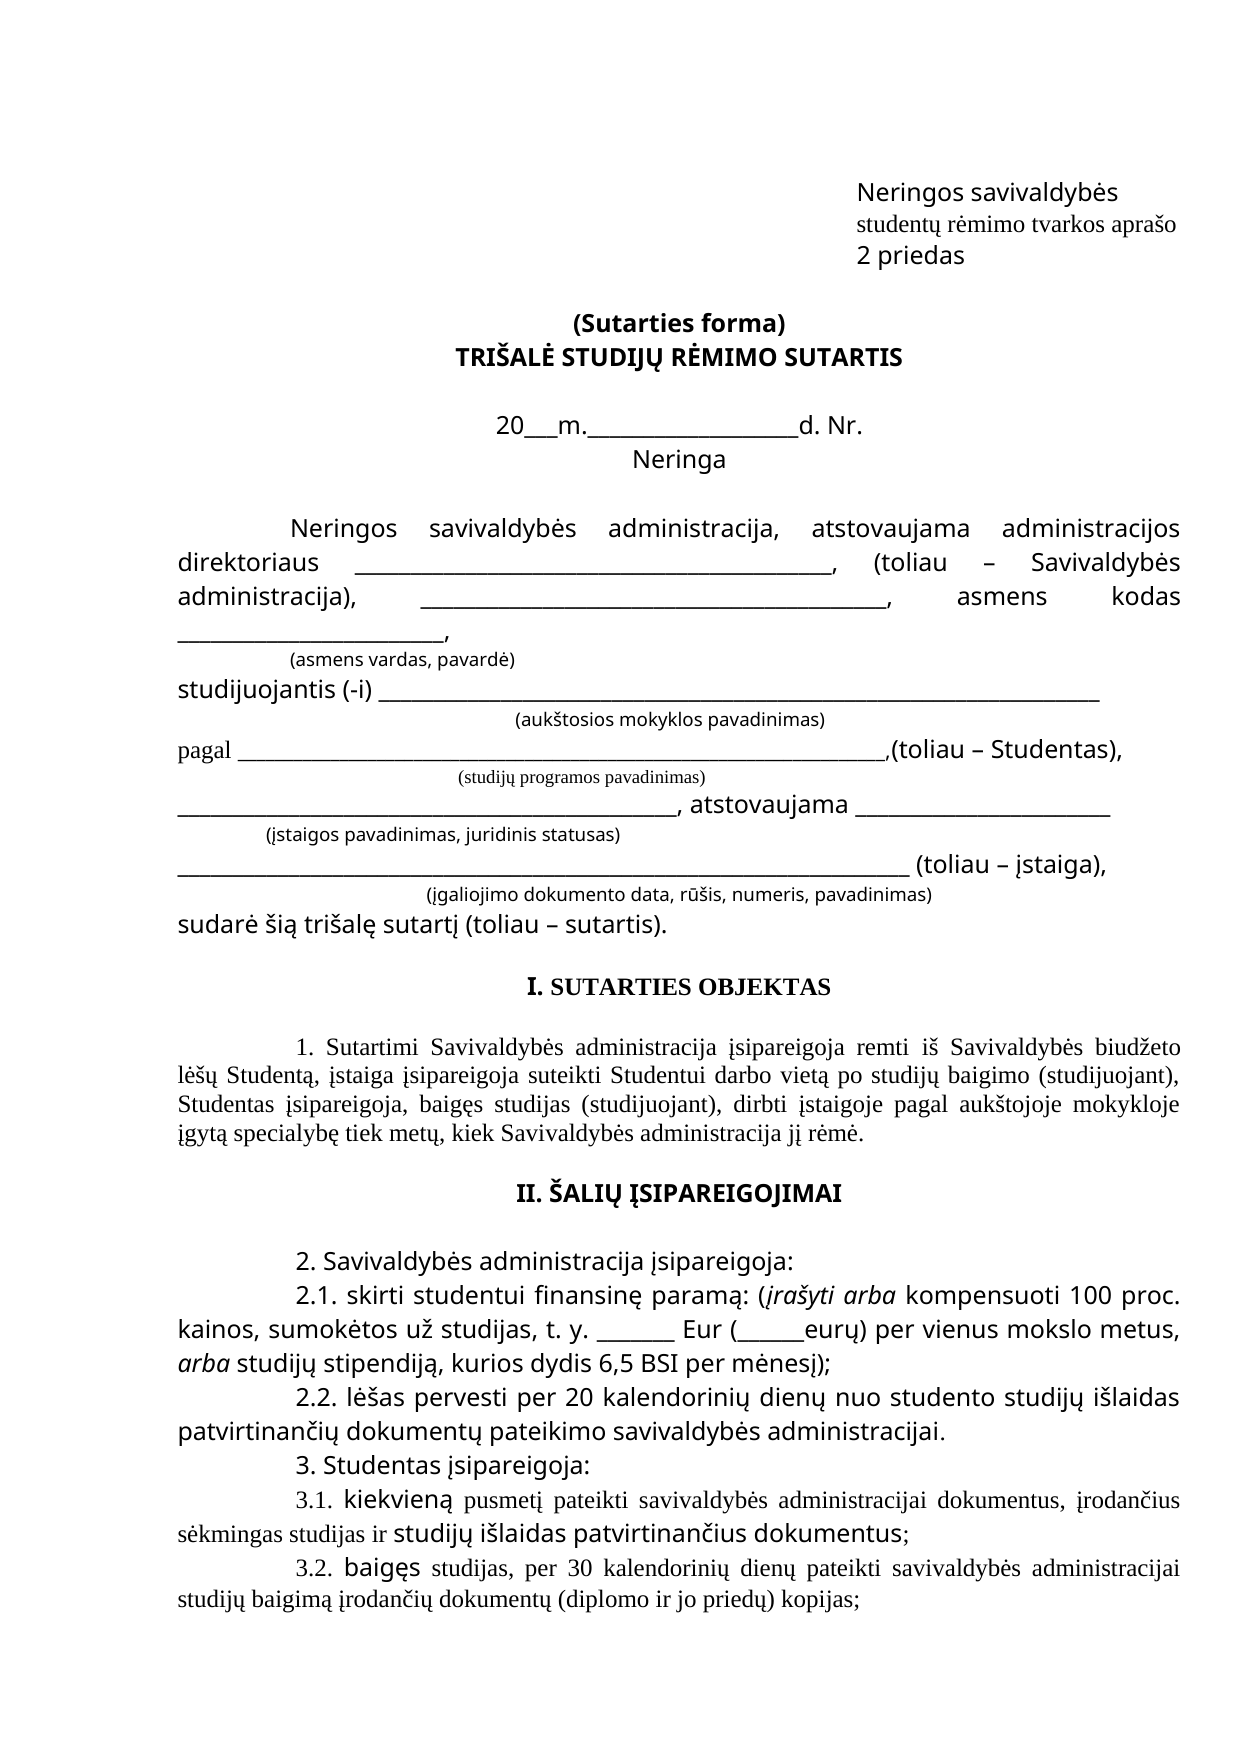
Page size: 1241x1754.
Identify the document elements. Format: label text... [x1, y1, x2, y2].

text Neringos savivaldybės administracija, atstovaujama administracijos direktoriaus ___________________________________________, (toliau – Savivaldybės administracija), __________________________________________, asmens kodas ________________________, [177, 510, 1181, 646]
text 20___m.___________________d. Nr. [177, 408, 1181, 442]
text 2. Savivaldybės administracija įsipareigoja: [295, 1243, 1181, 1278]
text 2.1. skirti studentui finansinę paramą: (įrašyti arba kompensuoti 100 proc. kainos, sumokėtos už studijas, t. y. _______ Eur (______eurų) per vienus mokslo metus, arba studijų stipendiją, kurios dydis 6,5 BSI per mėnesį); [177, 1278, 1181, 1380]
text (studijų programos pavadinimas) [177, 766, 1181, 787]
text 1. Sutartimi Savivaldybės administracija įsipareigoja remti iš Savivaldybės biudžeto lėšų Studentą, įstaiga įsipareigoja suteikti Studentui darbo vietą po studijų baigimo (studijuojant), Studentas įsipareigoja, baigęs studijas (studijuojant), dirbti įstaigoje pagal aukštojoje mokykloje įgytą specialybę tiek metų, kiek Savivaldybės administracija jį rėmė. [177, 1032, 1181, 1147]
text _____________________________________________, atstovaujama _______________________ [177, 787, 1181, 821]
text (Sutarties forma) [177, 306, 1181, 340]
text 3. Studentas įsipareigoja: [177, 1448, 1181, 1482]
text I. SUTARTIES OBJEKTAS [177, 969, 1181, 1003]
text II. ŠALIŲ ĮSIPAREIGOJIMAI [177, 1175, 1181, 1209]
text sudarė šią trišalę sutartį (toliau – sutartis). [177, 906, 1181, 940]
text 3.1. kiekvieną pusmetį pateikti savivaldybės administracijai dokumentus, įrodančius sėkmingas studijas ir studijų išlaidas patvirtinančius dokumentus; [177, 1482, 1181, 1550]
text TRIŠALĖ STUDIJŲ RĖMIMO SUTARTIS [177, 340, 1181, 374]
text Neringos savivaldybės [856, 175, 1181, 209]
text (asmens vardas, pavardė) [177, 646, 1181, 672]
text (aukštosios mokyklos pavadinimas) [177, 706, 1181, 732]
text Neringa [177, 442, 1181, 476]
text (įstaigos pavadinimas, juridinis statusas) [177, 821, 1181, 847]
text __________________________________________________________________ (toliau – įstaiga), [177, 847, 1181, 881]
text pagal ______________________________________________________________________,(toliau – Studentas), [177, 732, 1181, 766]
text studijuojantis (-i) _________________________________________________________________ [177, 672, 1181, 706]
text (įgaliojimo dokumento data, rūšis, numeris, pavadinimas) [177, 881, 1181, 906]
text 2.2. lėšas pervesti per 20 kalendorinių dienų nuo studento studijų išlaidas patvirtinančių dokumentų pateikimo savivaldybės administracijai. [177, 1380, 1181, 1448]
text studentų rėmimo tvarkos aprašo [856, 209, 1211, 238]
text 3.2. baigęs studijas, per 30 kalendorinių dienų pateikti savivaldybės administracijai studijų baigimą įrodančių dokumentų (diplomo ir jo priedų) kopijas; [177, 1550, 1181, 1613]
text 2 priedas [856, 238, 1181, 272]
